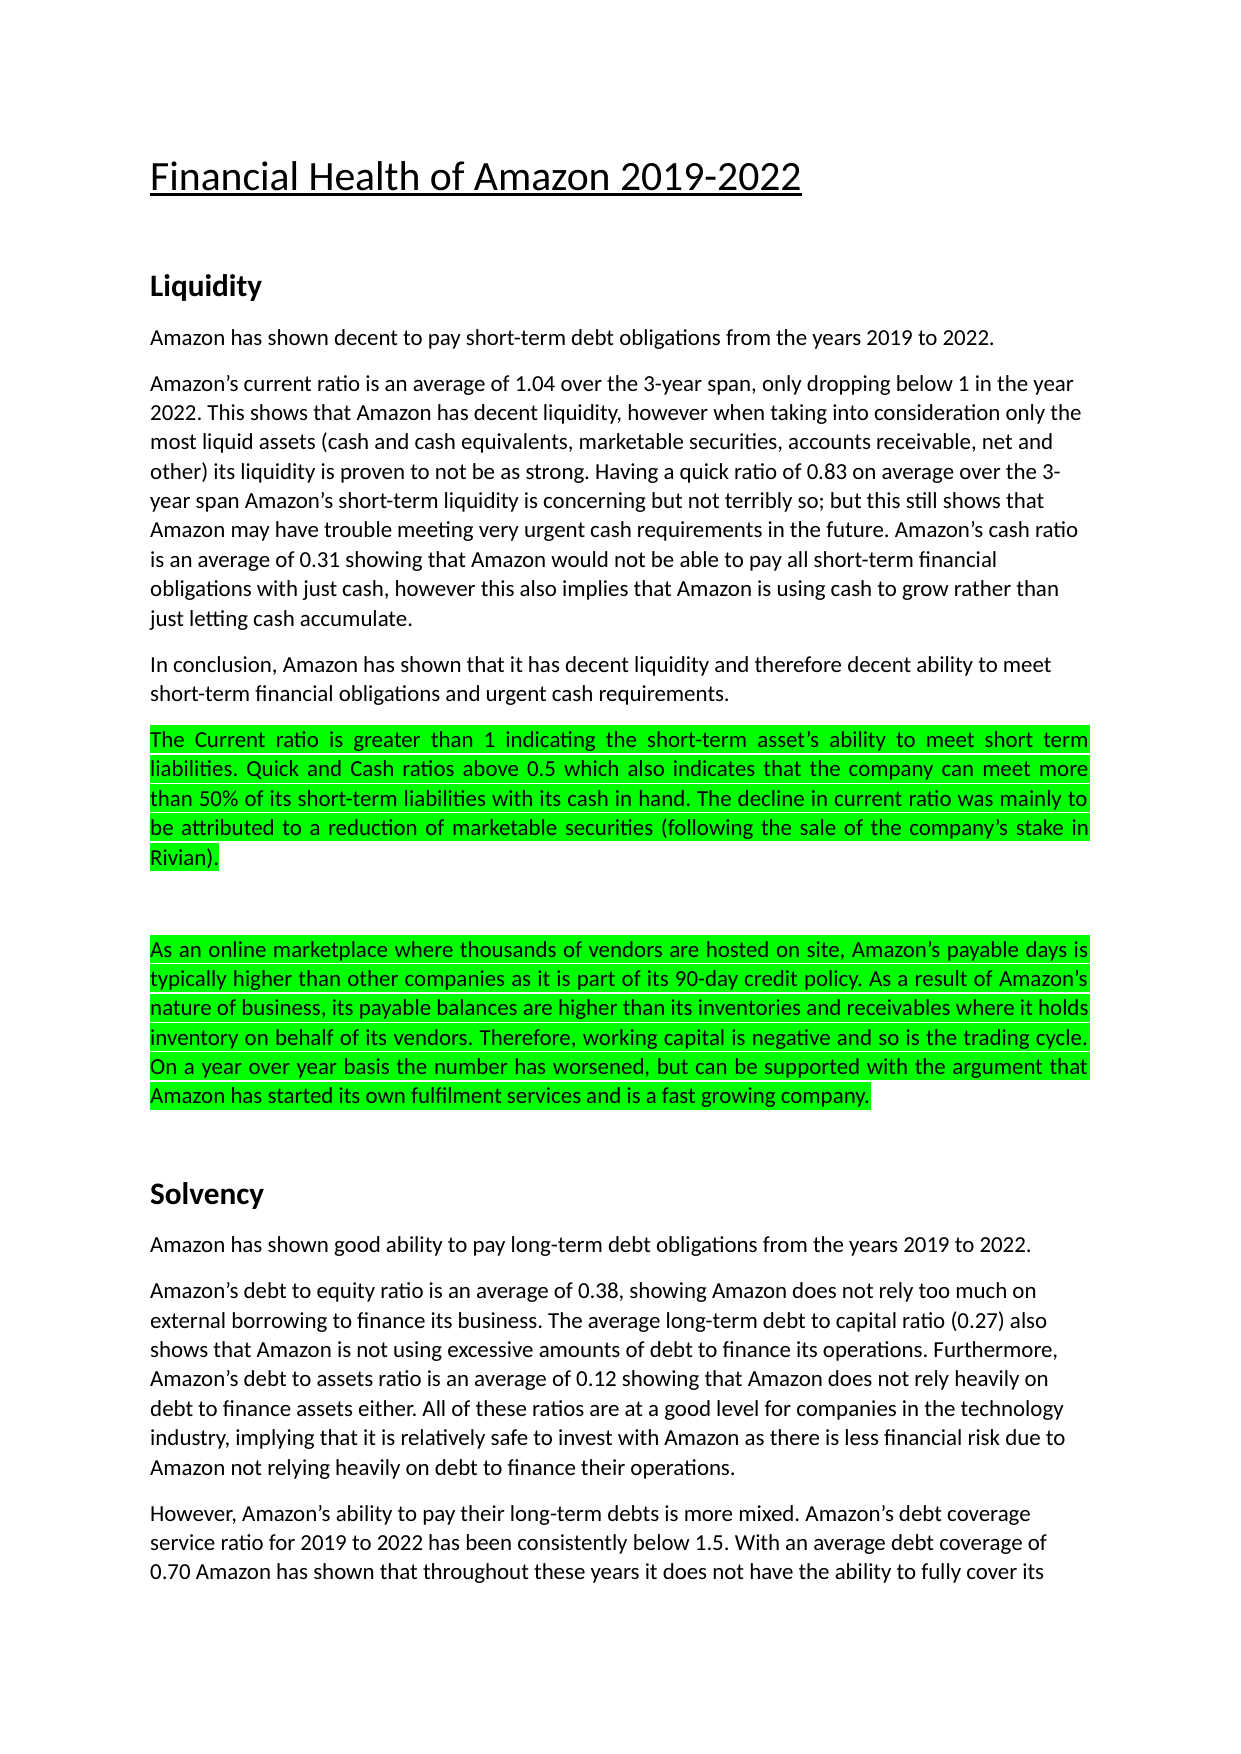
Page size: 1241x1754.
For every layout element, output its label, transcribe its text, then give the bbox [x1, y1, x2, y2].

text The Current ratio is greater than 1 indicating the short-term asset’s ability to meet short term liabilities. Quick and Cash ratios above 0.5 which also indicates that the company can meet more than 50% of its short-term liabilities with its cash in hand. The decline in current ratio was mainly to be attributed to a reduction of marketable securities (following the sale of the company’s stake in Rivian). [150, 725, 1090, 871]
text As an online marketplace where thousands of vendors are hosted on site, Amazon’s payable days is typically higher than other companies as it is part of its 90-day credit policy. As a result of Amazon’s nature of business, its payable balances are higher than its inventories and receivables where it holds inventory on behalf of its vendors. Therefore, working capital is negative and so is the trading cycle. On a year over year basis the number has worsened, but can be supported with the argument that Amazon has started its own fulfilment services and is a fast growing company. [150, 935, 1090, 1110]
text Amazon’s current ratio is an average of 1.04 over the 3-year span, only dropping below 1 in the year 2022. This shows that Amazon has decent liquidity, however when taking into consideration only the most liquid assets (cash and cash equivalents, marketable securities, accounts receivable, net and other) its liquidity is proven to not be as strong. Having a quick ratio of 0.83 on average over the 3-year span Amazon’s short-term liquidity is concerning but not terribly so; but this still shows that Amazon may have trouble meeting very urgent cash requirements in the future. Amazon’s cash ratio is an average of 0.31 showing that Amazon would not be able to pay all short-term financial obligations with just cash, however this also implies that Amazon is using cash to grow rather than just letting cash accumulate. [150, 369, 1090, 632]
text Amazon has shown good ability to pay long-term debt obligations from the years 2019 to 2022. [150, 1230, 1090, 1258]
text Amazon has shown decent to pay short-term debt obligations from the years 2019 to 2022. [150, 323, 1090, 351]
text Financial Health of Amazon 2019-2022 [150, 150, 1090, 201]
text However, Amazon’s ability to pay their long-term debts is more mixed. Amazon’s debt coverage service ratio for 2019 to 2022 has been consistently below 1.5. With an average debt coverage of 0.70 Amazon has shown that throughout these years it does not have the ability to fully cover its [150, 1499, 1090, 1586]
text Amazon’s debt to equity ratio is an average of 0.38, showing Amazon does not rely too much on external borrowing to finance its business. The average long-term debt to capital ratio (0.27) also shows that Amazon is not using excessive amounts of debt to finance its operations. Furthermore, Amazon’s debt to assets ratio is an average of 0.12 showing that Amazon does not rely heavily on debt to finance assets either. All of these ratios are at a good level for companies in the technology industry, implying that it is relatively safe to invest with Amazon as there is less financial risk due to Amazon not relying heavily on debt to finance their operations. [150, 1276, 1090, 1481]
text Liquidity [150, 266, 1090, 304]
text Solvency [150, 1174, 1090, 1212]
text In conclusion, Amazon has shown that it has decent liquidity and therefore decent ability to meet short-term financial obligations and urgent cash requirements. [150, 650, 1090, 707]
